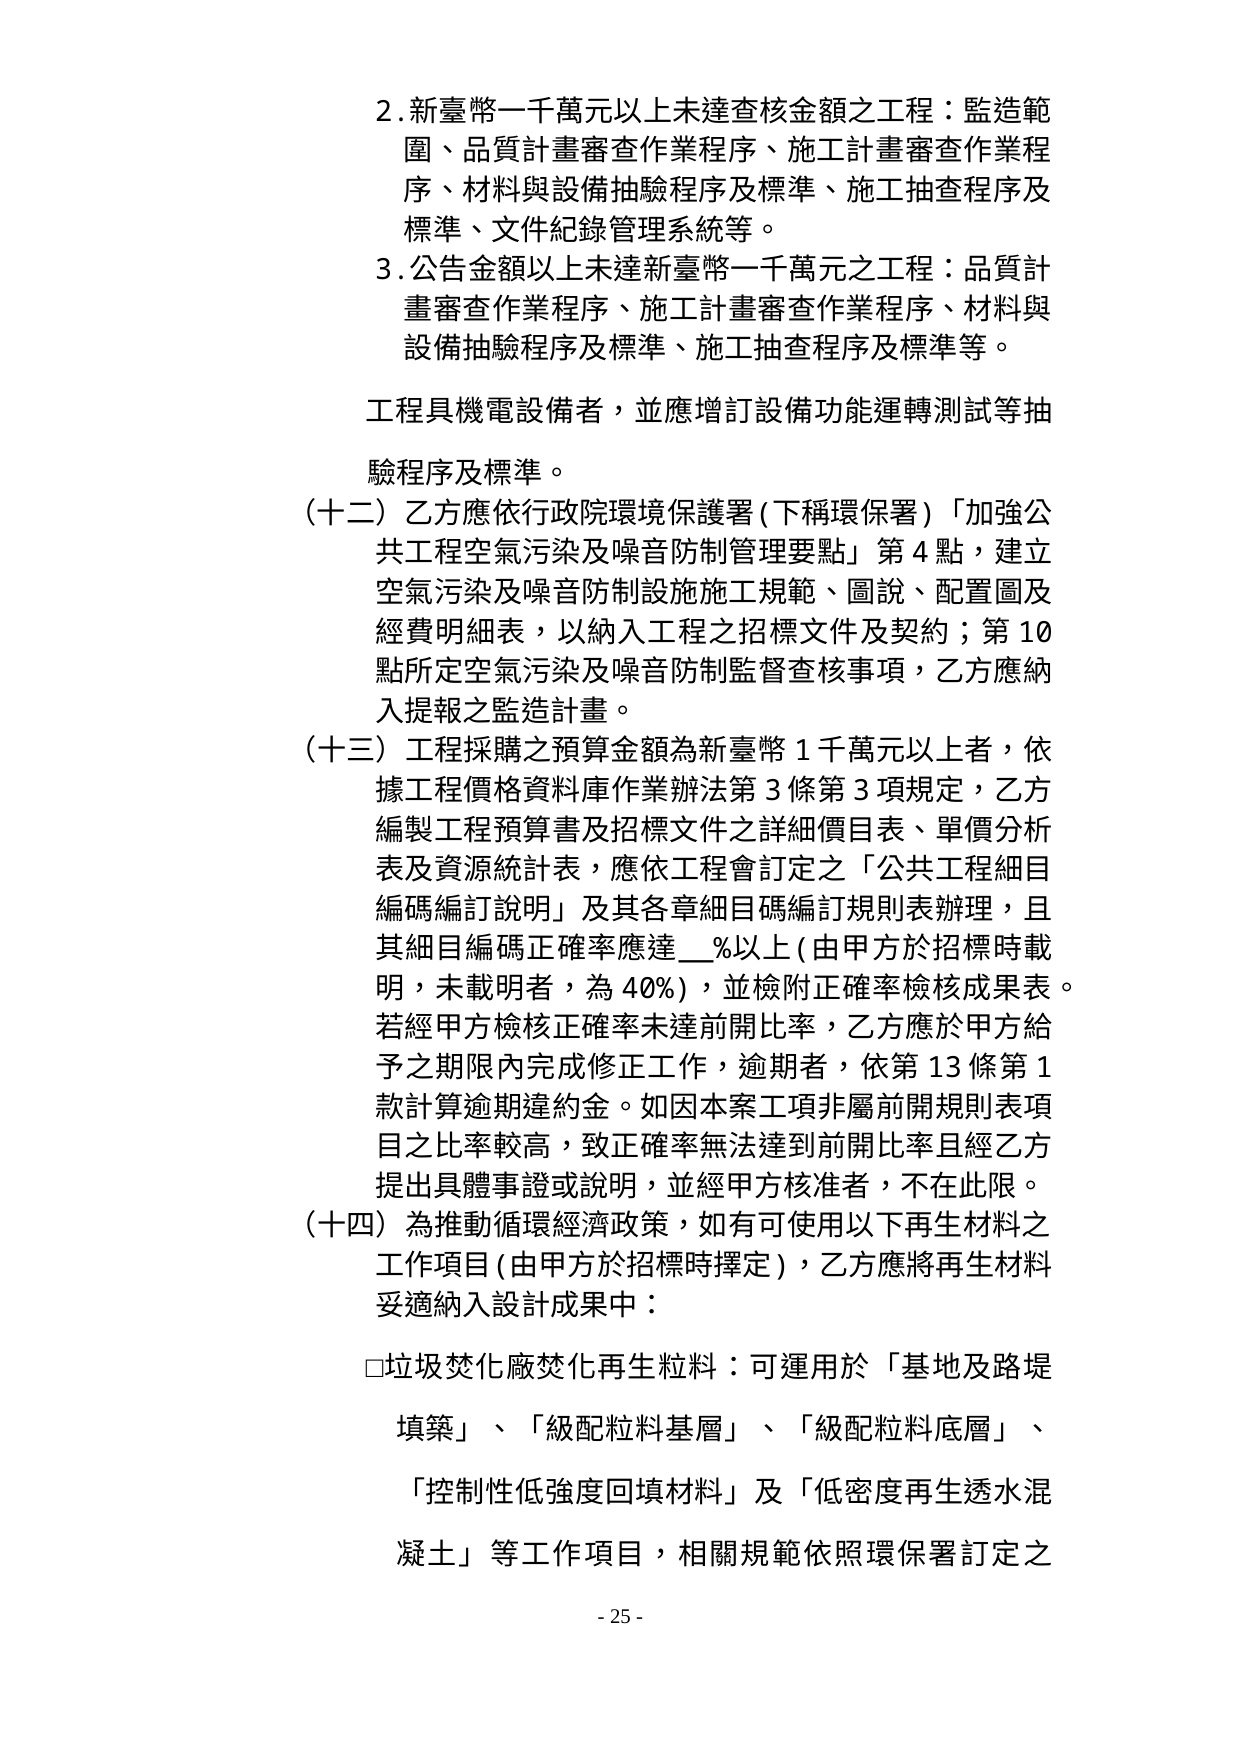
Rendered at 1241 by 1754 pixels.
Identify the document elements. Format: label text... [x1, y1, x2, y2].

text 工程具機電設備者，並應增訂設備功能運轉測試等抽驗程序及標準。 [366, 367, 1053, 492]
text （十四）為推動循環經濟政策，如有可使用以下再生材料之工作項目(由甲方於招標時擇定)，乙方應將再生材料妥適納入設計成果中： [287, 1204, 1053, 1323]
text （十二）乙方應依行政院環境保護署(下稱環保署)「加強公共工程空氣污染及噪音防制管理要點」第4點，建立空氣污染及噪音防制設施施工規範、圖說、配置圖及經費明細表，以納入工程之招標文件及契約；第10點所定空氣污染及噪音防制監督查核事項，乙方應納入提報之監造計畫。 [287, 492, 1053, 729]
text □垃圾焚化廠焚化再生粒料：可運用於「基地及路堤填築」、「級配粒料基層」、「級配粒料底層」、「控制性低強度回填材料」及「低密度再生透水混凝土」等工作項目，相關規範依照環保署訂定之 [366, 1323, 1053, 1573]
text 2.新臺幣一千萬元以上未達查核金額之工程：監造範圍、品質計畫審查作業程序、施工計畫審查作業程序、材料與設備抽驗程序及標準、施工抽查程序及標準、文件紀錄管理系統等。 [374, 89, 1053, 248]
text 3.公告金額以上未達新臺幣一千萬元之工程：品質計畫審查作業程序、施工計畫審查作業程序、材料與設備抽驗程序及標準、施工抽查程序及標準等。 [374, 248, 1053, 367]
text （十三）工程採購之預算金額為新臺幣1千萬元以上者，依據工程價格資料庫作業辦法第3條第3項規定，乙方編製工程預算書及招標文件之詳細價目表、單價分析表及資源統計表，應依工程會訂定之「公共工程細目編碼編訂說明」及其各章細目碼編訂規則表辦理，且其細目編碼正確率應達__%以上(由甲方於招標時載明，未載明者，為40%)，並檢附正確率檢核成果表。若經甲方檢核正確率未達前開比率，乙方應於甲方給予之期限內完成修正工作，逾期者，依第13條第1款計算逾期違約金。如因本案工項非屬前開規則表項目之比率較高，致正確率無法達到前開比率且經乙方提出具體事證或說明，並經甲方核准者，不在此限。 [287, 729, 1053, 1204]
